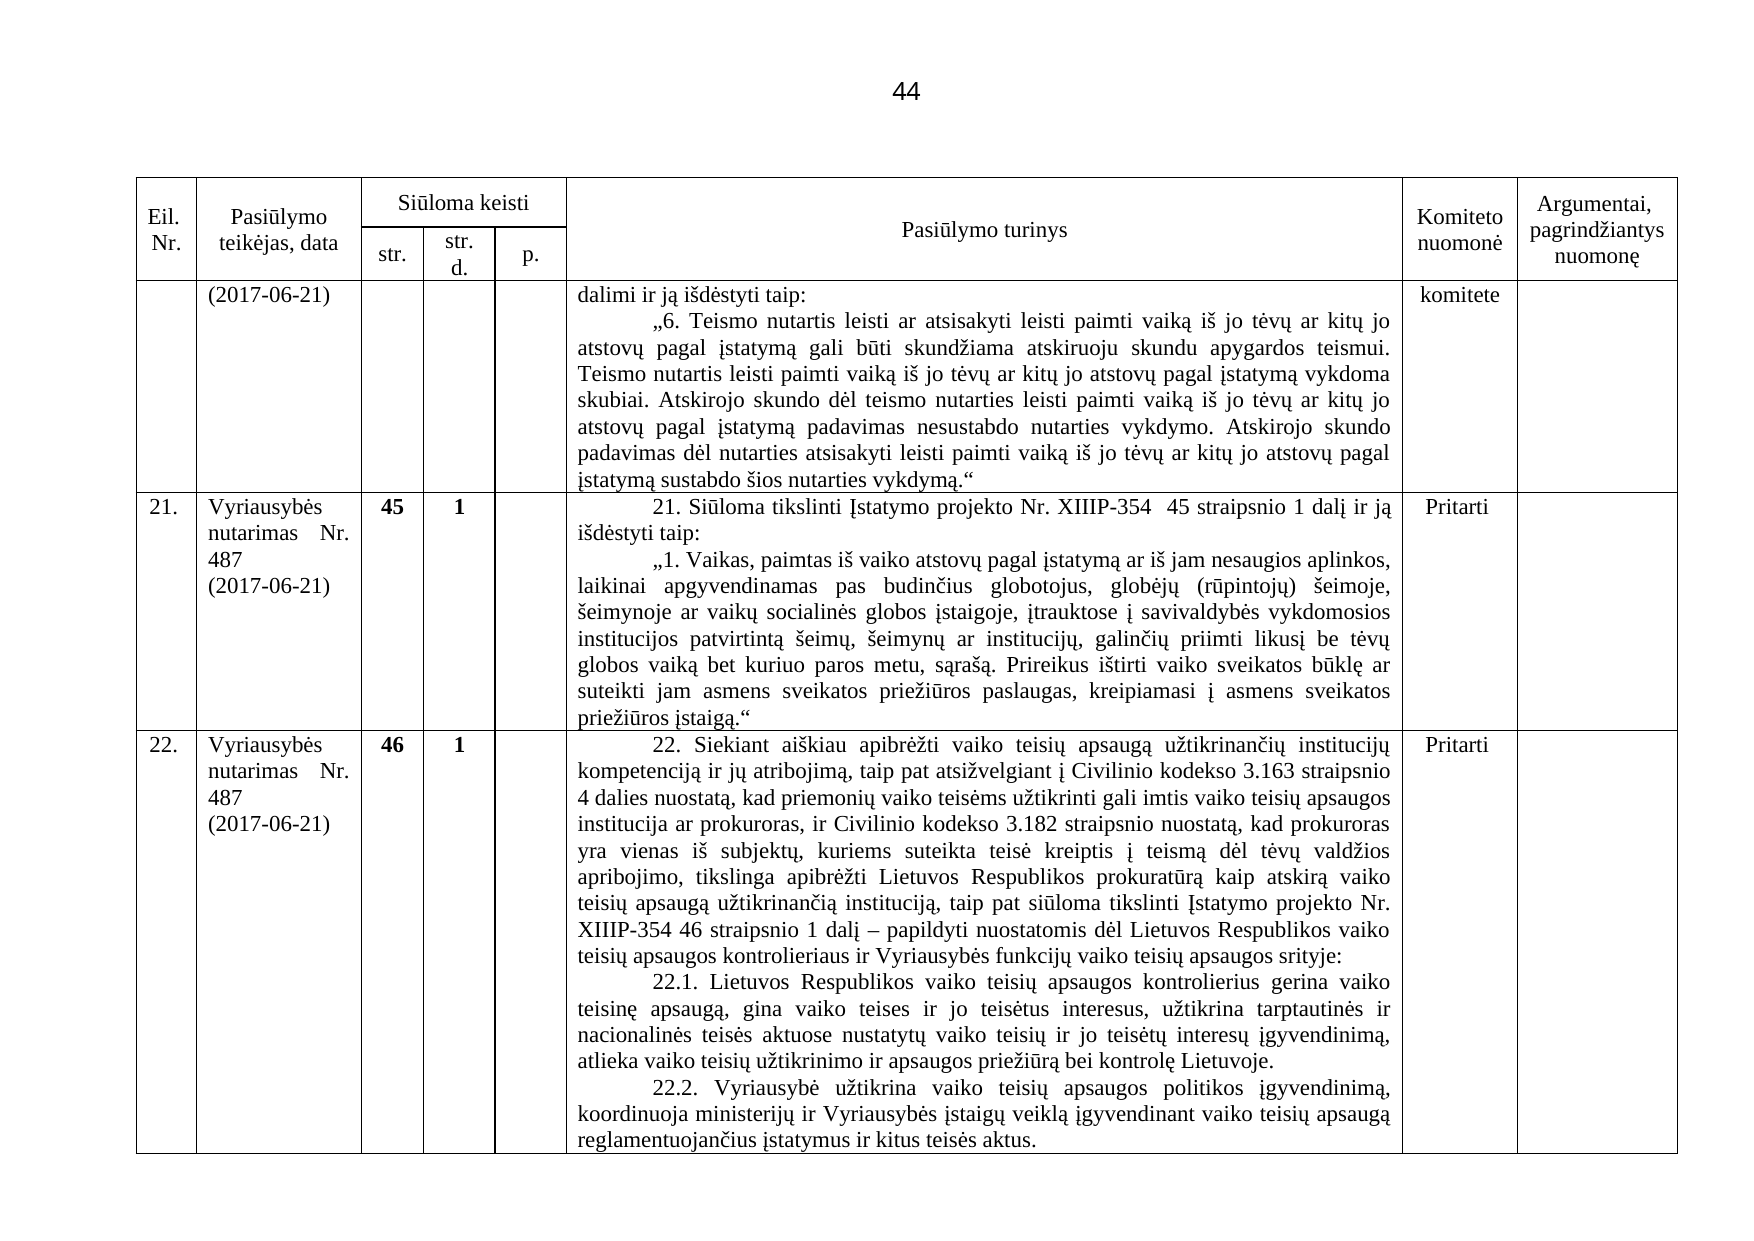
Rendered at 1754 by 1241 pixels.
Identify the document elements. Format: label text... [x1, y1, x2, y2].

table_header Argumentai, pagrindžiantys nuomonę [1518, 178, 1677, 280]
table_cell [496, 281, 566, 492]
table_cell 1 [424, 731, 494, 1153]
table_cell p. [496, 228, 566, 280]
table_cell [496, 493, 566, 730]
table_cell dalimi ir ją išdėstyti taip: „6. Teismo nutartis leisti ar atsisakyti leisti paimti vaiką iš jo tėvų ar kitų jo atstovų pagal įstatymą gali būti skundžiama atskiruoju skundu apygardos teismui. Teismo nutartis leisti paimti vaiką iš jo tėvų ar kitų jo atstovų pagal įstatymą vykdoma skubiai. Atskirojo skundo dėl teismo nutarties leisti paimti vaiką iš jo tėvų ar kitų jo atstovų pagal įstatymą padavimas nesustabdo nutarties vykdymo. Atskirojo skundo padavimas dėl nutarties atsisakyti leisti paimti vaiką iš jo tėvų ar kitų jo atstovų pagal įstatymą sustabdo šios nutarties vykdymą.“ [567, 281, 1402, 492]
table_header Eil. Nr. [137, 178, 196, 280]
table_cell komitete [1403, 281, 1517, 492]
table_cell 46 [362, 731, 423, 1153]
table_cell Pritarti [1403, 731, 1517, 1153]
table_cell 1 [424, 493, 494, 730]
table_cell 22. Siekiant aiškiau apibrėžti vaiko teisių apsaugą užtikrinančių institucijų kompetenciją ir jų atribojimą, taip pat atsižvelgiant į Civilinio kodekso 3.163 straipsnio 4 dalies nuostatą, kad priemonių vaiko teisėms užtikrinti gali imtis vaiko teisių apsaugos institucija ar prokuroras, ir Civilinio kodekso 3.182 straipsnio nuostatą, kad prokuroras yra vienas iš subjektų, kuriems suteikta teisė kreiptis į teismą dėl tėvų valdžios apribojimo, tikslinga apibrėžti Lietuvos Respublikos prokuratūrą kaip atskirą vaiko teisių apsaugą užtikrinančią instituciją, taip pat siūloma tikslinti Įstatymo projekto Nr. XIIIP-354 46 straipsnio 1 dalį – papildyti nuostatomis dėl Lietuvos Respublikos vaiko teisių apsaugos kontrolieriaus ir Vyriausybės funkcijų vaiko teisių apsaugos srityje: 22.1. Lietuvos Respublikos vaiko teisių apsaugos kontrolierius gerina vaiko teisinę apsaugą, gina vaiko teises ir jo teisėtus interesus, užtikrina tarptautinės ir nacionalinės teisės aktuose nustatytų vaiko teisių ir jo teisėtų interesų įgyvendinimą, atlieka vaiko teisių užtikrinimo ir apsaugos priežiūrą bei kontrolę Lietuvoje. 22.2. Vyriausybė užtikrina vaiko teisių apsaugos politikos įgyvendinimą, koordinuoja ministerijų ir Vyriausybės įstaigų veiklą įgyvendinant vaiko teisių apsaugą reglamentuojančius įstatymus ir kitus teisės aktus. [567, 731, 1402, 1153]
table_cell [362, 281, 423, 492]
table_cell [424, 281, 494, 492]
table_cell 45 [362, 493, 423, 730]
table_cell [137, 281, 196, 492]
table_cell [496, 731, 566, 1153]
table_cell Pritarti [1403, 493, 1517, 730]
table_header Komiteto nuomonė [1403, 178, 1517, 280]
table_header Siūloma keisti [362, 178, 566, 226]
table_cell str. [362, 228, 423, 280]
table_cell [1518, 493, 1677, 730]
table_cell str. d. [424, 228, 494, 280]
table_cell Vyriausybės nutarimas Nr. 487 (2017-06-21) [197, 731, 361, 1153]
table_cell [1518, 731, 1677, 1153]
table_cell 22. [137, 731, 196, 1153]
table_cell (2017-06-21) [197, 281, 361, 492]
table_header Pasiūlymo turinys [567, 178, 1402, 280]
table_header Pasiūlymo teikėjas, data [197, 178, 361, 280]
table_cell Vyriausybės nutarimas Nr. 487 (2017-06-21) [197, 493, 361, 730]
table_cell 21. Siūloma tikslinti Įstatymo projekto Nr. XIIIP-354 45 straipsnio 1 dalį ir ją išdėstyti taip: „1. Vaikas, paimtas iš vaiko atstovų pagal įstatymą ar iš jam nesaugios aplinkos, laikinai apgyvendinamas pas budinčius globotojus, globėjų (rūpintojų) šeimoje, šeimynoje ar vaikų socialinės globos įstaigoje, įtrauktose į savivaldybės vykdomosios institucijos patvirtintą šeimų, šeimynų ar institucijų, galinčių priimti likusį be tėvų globos vaiką bet kuriuo paros metu, sąrašą. Prireikus ištirti vaiko sveikatos būklę ar suteikti jam asmens sveikatos priežiūros paslaugas, kreipiamasi į asmens sveikatos priežiūros įstaigą.“ [567, 493, 1402, 730]
table_cell [1518, 281, 1677, 492]
table_cell 21. [137, 493, 196, 730]
